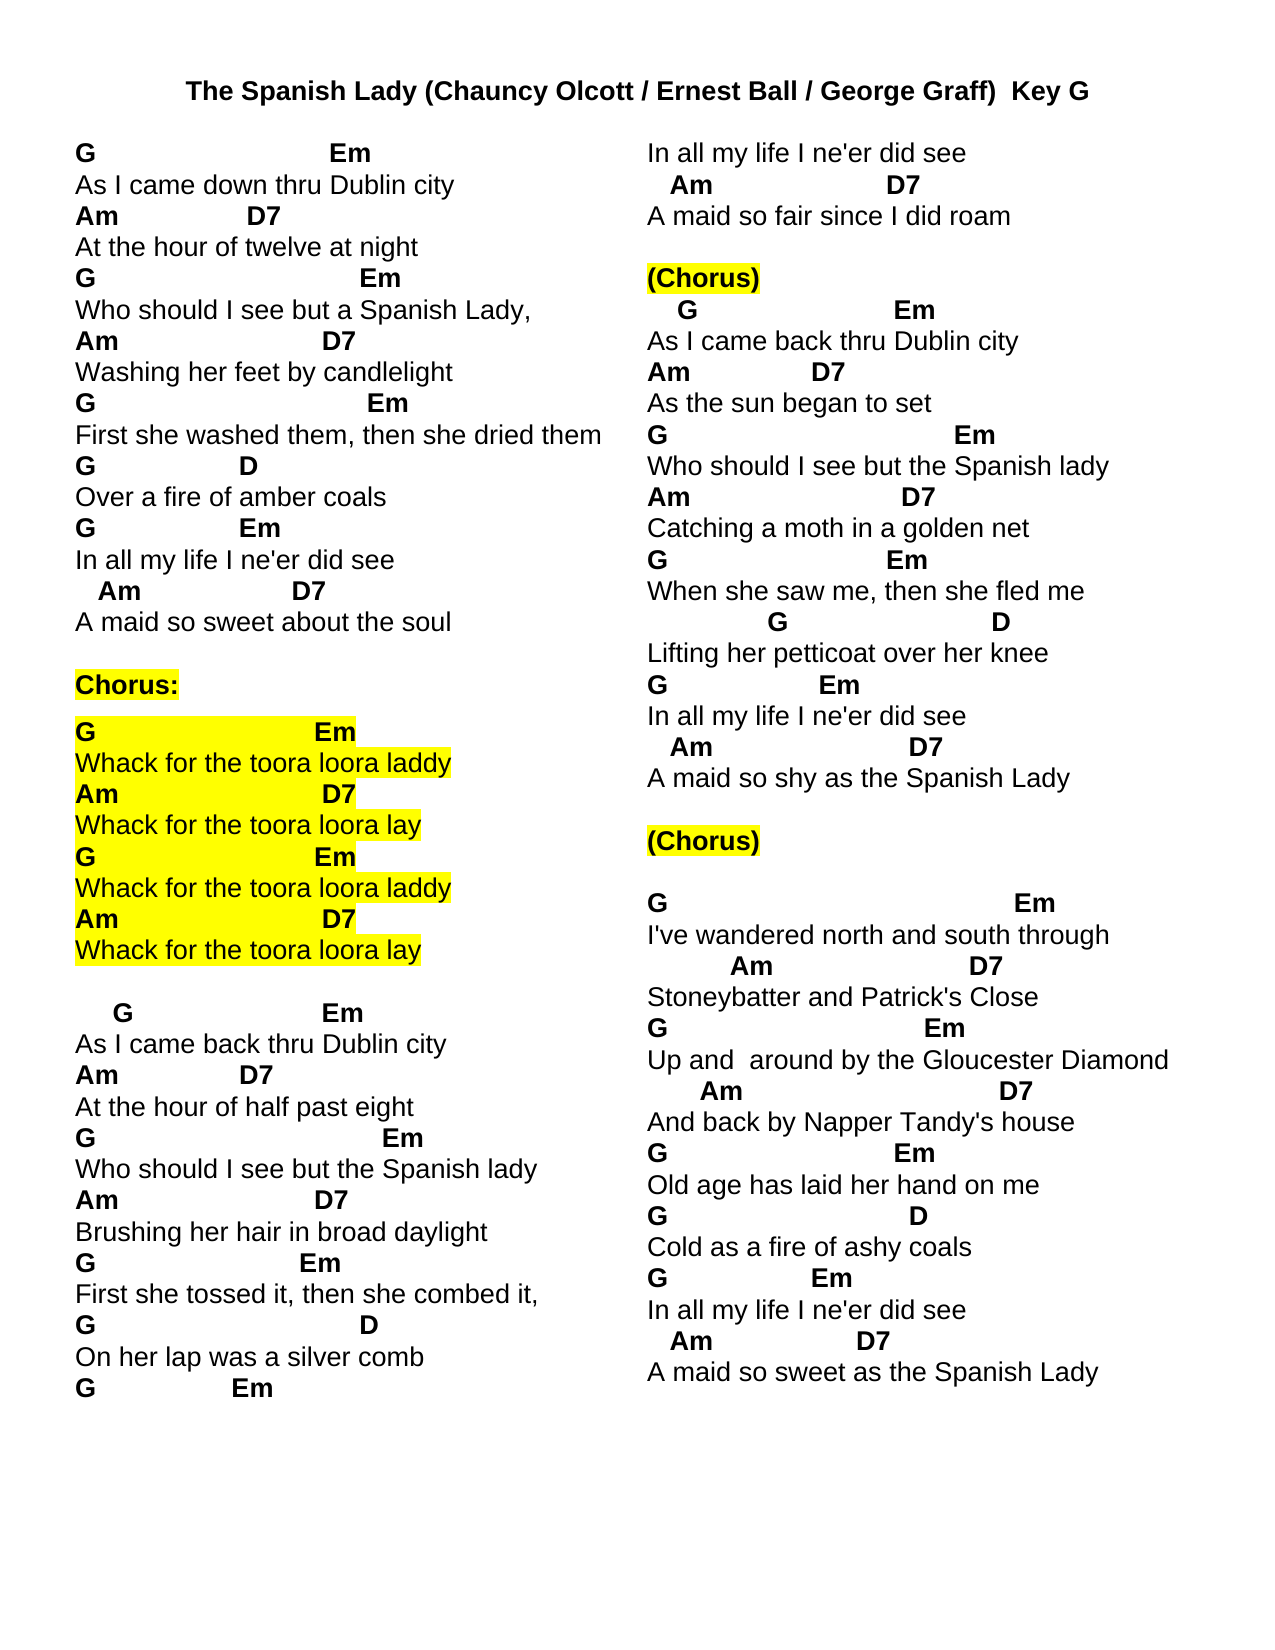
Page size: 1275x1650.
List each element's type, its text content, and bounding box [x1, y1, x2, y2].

text (Chorus) [647, 262, 1200, 294]
text G D [647, 1200, 1200, 1231]
text First she tossed it, then she combed it, [75, 1278, 628, 1309]
text Catching a moth in a golden net [647, 512, 1200, 544]
text In all my life I ne'er did see [75, 544, 628, 575]
text G Em [75, 137, 628, 169]
text Stoneybatter and Patrick's Close [647, 981, 1200, 1012]
text Am D7 [75, 200, 628, 231]
text (Chorus) [647, 825, 1200, 856]
text G Em [75, 841, 628, 872]
text A maid so sweet about the soul [75, 606, 628, 637]
text Chorus: [75, 669, 628, 700]
text Am D7 [647, 1075, 1200, 1106]
text Am D7 [75, 1059, 628, 1091]
text As I came down thru Dublin city [75, 169, 628, 200]
text G Em [647, 669, 1200, 700]
text Brushing her hair in broad daylight [75, 1216, 628, 1247]
text The Spanish Lady (Chauncy Olcott / Ernest Ball / George Graff) Key G [75, 75, 1200, 106]
text G Em [75, 387, 628, 419]
text G Em [647, 1012, 1200, 1044]
text Whack for the toora loora lay [75, 934, 628, 966]
text In all my life I ne'er did see [647, 137, 1200, 169]
text When she saw me, then she fled me [647, 575, 1200, 606]
text And back by Napper Tandy's house [647, 1106, 1200, 1137]
text G D [75, 450, 628, 481]
text Am D7 [75, 778, 628, 809]
text Who should I see but the Spanish lady [75, 1153, 628, 1184]
text G Em [647, 294, 1200, 325]
text In all my life I ne'er did see [647, 700, 1200, 731]
text G Em [75, 997, 628, 1028]
text G Em [647, 1262, 1200, 1294]
text I've wandered north and south through [647, 919, 1200, 950]
text Old age has laid her hand on me [647, 1169, 1200, 1200]
text Am D7 [647, 356, 1200, 387]
text Whack for the toora loora laddy [75, 872, 628, 903]
text G Em [75, 1122, 628, 1153]
text G Em [75, 512, 628, 544]
text At the hour of twelve at night [75, 231, 628, 262]
text In all my life I ne'er did see [647, 1294, 1200, 1325]
text Washing her feet by candlelight [75, 356, 628, 387]
text Cold as a fire of ashy coals [647, 1231, 1200, 1262]
text As I came back thru Dublin city [75, 1028, 628, 1059]
text A maid so sweet as the Spanish Lady [647, 1356, 1200, 1387]
text G Em [647, 1137, 1200, 1169]
text Whack for the toora loora laddy [75, 747, 628, 778]
text Up and around by the Gloucester Diamond [647, 1044, 1200, 1075]
text Lifting her petticoat over her knee [647, 637, 1200, 669]
text G D [75, 1309, 628, 1341]
text Am D7 [647, 169, 1200, 200]
text G Em [75, 1247, 628, 1278]
text G Em [647, 419, 1200, 450]
text Am D7 [75, 325, 628, 356]
text Who should I see but a Spanish Lady, [75, 294, 628, 325]
text Am D7 [647, 481, 1200, 512]
text G Em [647, 544, 1200, 575]
text Who should I see but the Spanish lady [647, 450, 1200, 481]
text Whack for the toora loora lay [75, 809, 628, 841]
text G D [647, 606, 1200, 637]
text A maid so fair since I did roam [647, 200, 1200, 231]
text On her lap was a silver comb [75, 1341, 628, 1372]
text As I came back thru Dublin city [647, 325, 1200, 356]
text Am D7 [647, 731, 1200, 762]
text At the hour of half past eight [75, 1091, 628, 1122]
text Am D7 [647, 1325, 1200, 1356]
text G Em [647, 887, 1200, 919]
text Over a fire of amber coals [75, 481, 628, 512]
text G Em [75, 262, 628, 294]
text As the sun began to set [647, 387, 1200, 419]
text A maid so shy as the Spanish Lady [647, 762, 1200, 794]
text First she washed them, then she dried them [75, 419, 628, 450]
text G Em [75, 716, 628, 747]
text Am D7 [75, 1184, 628, 1216]
text Am D7 [647, 950, 1200, 981]
text G Em [75, 1372, 628, 1403]
text Am D7 [75, 903, 628, 934]
text Am D7 [75, 575, 628, 606]
